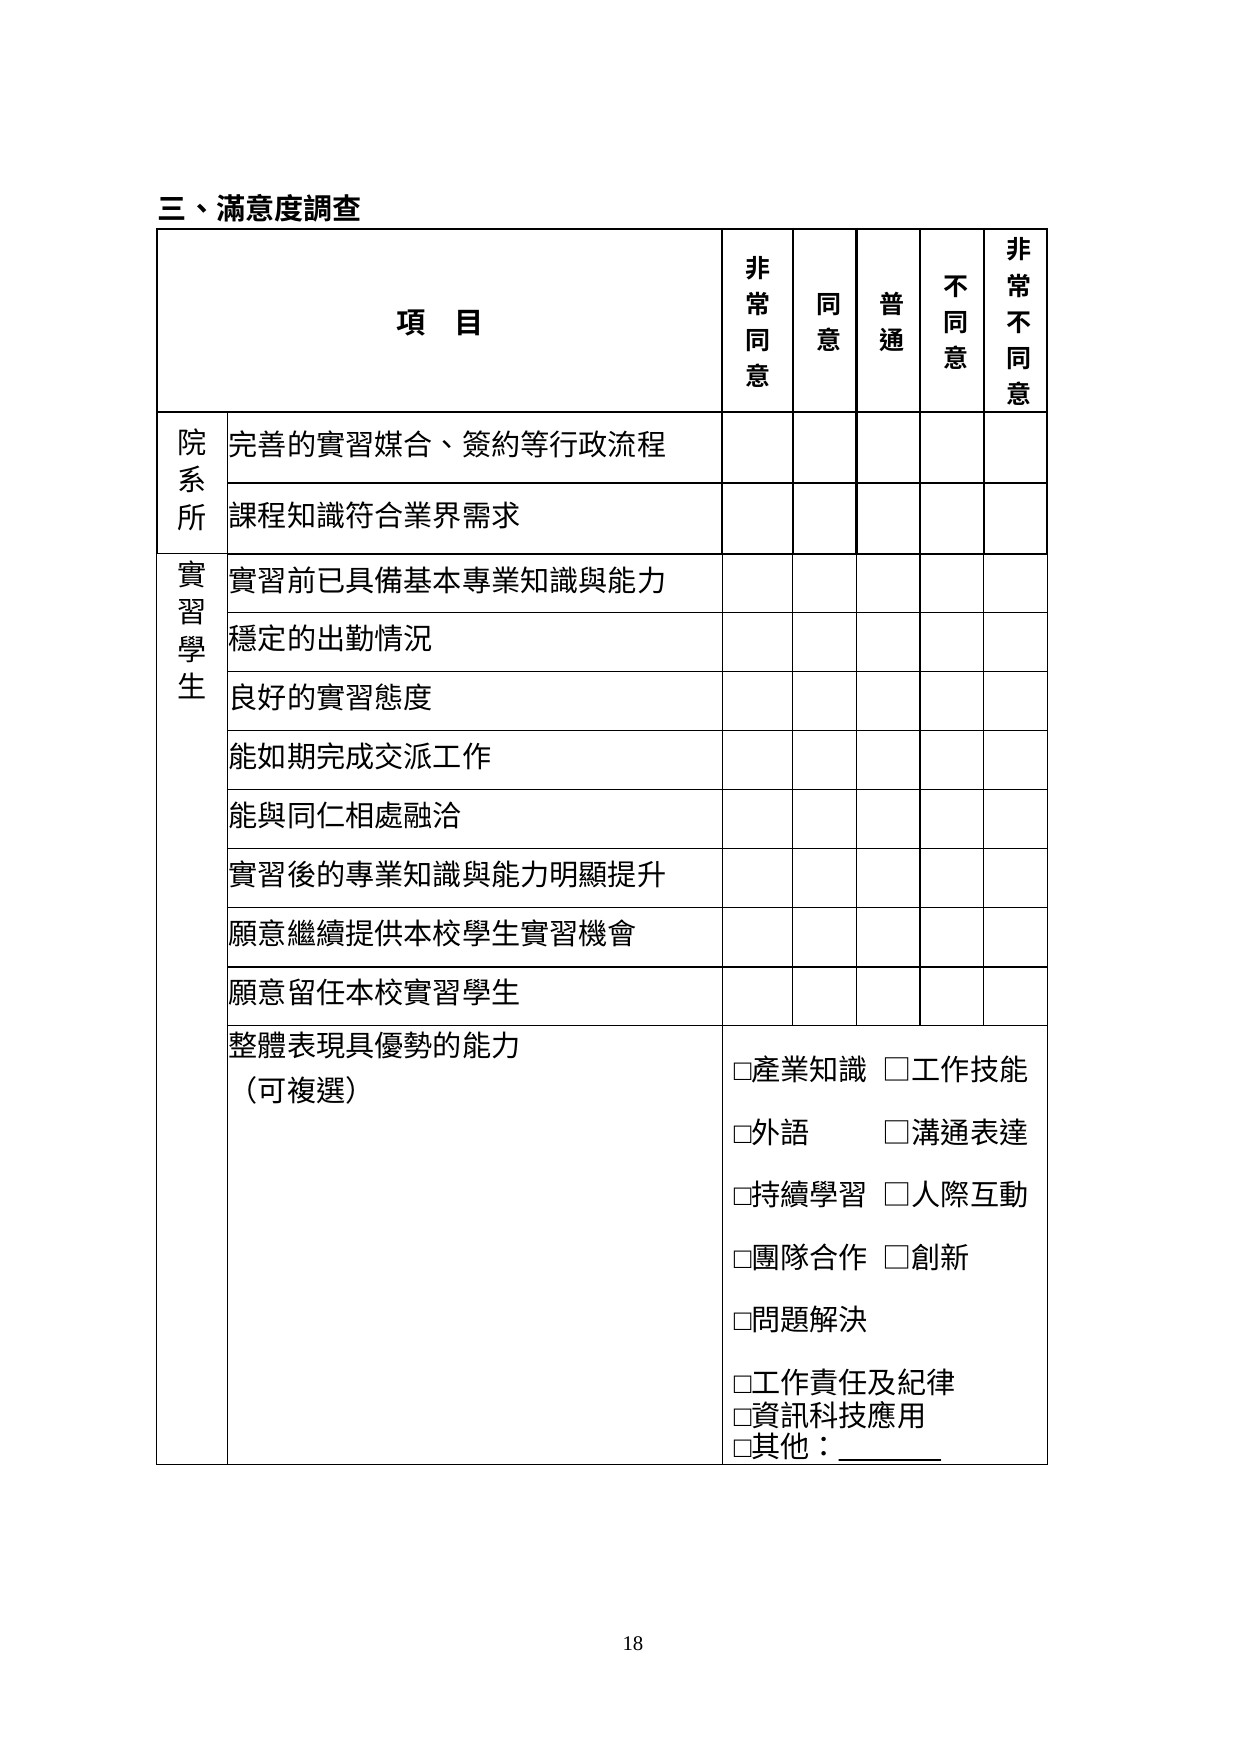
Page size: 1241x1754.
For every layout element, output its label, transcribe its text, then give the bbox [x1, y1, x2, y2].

table_cell [723, 908, 792, 966]
table_cell [921, 613, 983, 671]
table_cell [921, 555, 983, 612]
table_cell [985, 413, 1046, 482]
table_cell [793, 968, 856, 1025]
table_cell [857, 790, 919, 848]
table_cell 願意留任本校實習學生 [228, 968, 722, 1025]
table_cell [921, 672, 983, 730]
table_cell 完善的實習媒合、簽約等行政流程 [228, 413, 721, 482]
table_header 普通 [858, 230, 919, 411]
table_cell [723, 613, 792, 671]
table_header 同意 [794, 230, 855, 411]
table_cell [793, 555, 856, 612]
table_cell [723, 849, 792, 907]
table_cell [984, 672, 1047, 730]
table_cell [857, 849, 919, 907]
table_cell [793, 849, 856, 907]
table_header 不同意 [921, 230, 983, 411]
table_cell [921, 413, 983, 482]
table_cell 實習學生 [157, 554, 227, 1464]
table_cell [985, 484, 1046, 553]
table_cell [793, 613, 856, 671]
table_cell 院系所 [158, 413, 227, 553]
table_cell 穩定的出勤情況 [228, 613, 722, 671]
table_cell □產業知識 □工作技能 □外語 □溝通表達 □持續學習 □人際互動 □團隊合作 □創新 □問題解決 □工作責任及紀律 □資訊科技應用 □其他：_______ [723, 1026, 1047, 1464]
table_cell [921, 849, 983, 907]
table_cell 願意繼續提供本校學生實習機會 [228, 908, 722, 966]
table_cell [984, 790, 1047, 848]
table_cell [723, 484, 792, 553]
table_cell [723, 731, 792, 789]
table_cell [723, 790, 792, 848]
table_cell [921, 790, 983, 848]
table_cell [857, 908, 919, 966]
table_cell [921, 908, 983, 966]
table_cell [723, 555, 792, 612]
table_cell [984, 555, 1047, 612]
table_cell [793, 908, 856, 966]
table_cell [858, 484, 919, 553]
table_header 項 目 [158, 230, 721, 411]
table_cell [723, 672, 792, 730]
table_header 非常 同意 [723, 230, 792, 411]
table_cell [723, 968, 792, 1025]
table_cell 實習後的專業知識與能力明顯提升 [228, 849, 722, 907]
table_cell [984, 613, 1047, 671]
table_cell [793, 731, 856, 789]
text 三、滿意度調查 [158, 165, 1078, 228]
table_cell [793, 790, 856, 848]
table_cell 能與同仁相處融洽 [228, 790, 722, 848]
table_cell 實習前已具備基本專業知識與能力 [228, 555, 722, 612]
table_cell 能如期完成交派工作 [228, 731, 722, 789]
table_cell [984, 908, 1047, 966]
table_cell [984, 968, 1047, 1025]
table_cell [857, 613, 919, 671]
table_cell [794, 413, 855, 482]
table_cell [857, 731, 919, 789]
table_cell [857, 968, 919, 1025]
table_cell [858, 413, 919, 482]
table_cell [984, 731, 1047, 789]
table_cell [921, 731, 983, 789]
table_cell 整體表現具優勢的能力 （可複選） [228, 1026, 722, 1464]
table_cell 良好的實習態度 [228, 672, 722, 730]
table_cell [857, 672, 919, 730]
table_cell [984, 849, 1047, 907]
table_cell [794, 484, 855, 553]
table_cell [921, 484, 983, 553]
table_header 非常 不同意 [985, 230, 1046, 411]
table_cell [793, 672, 856, 730]
table_cell [723, 413, 792, 482]
table_cell [857, 555, 919, 612]
table_cell [921, 968, 983, 1025]
table_cell 課程知識符合業界需求 [228, 484, 721, 553]
